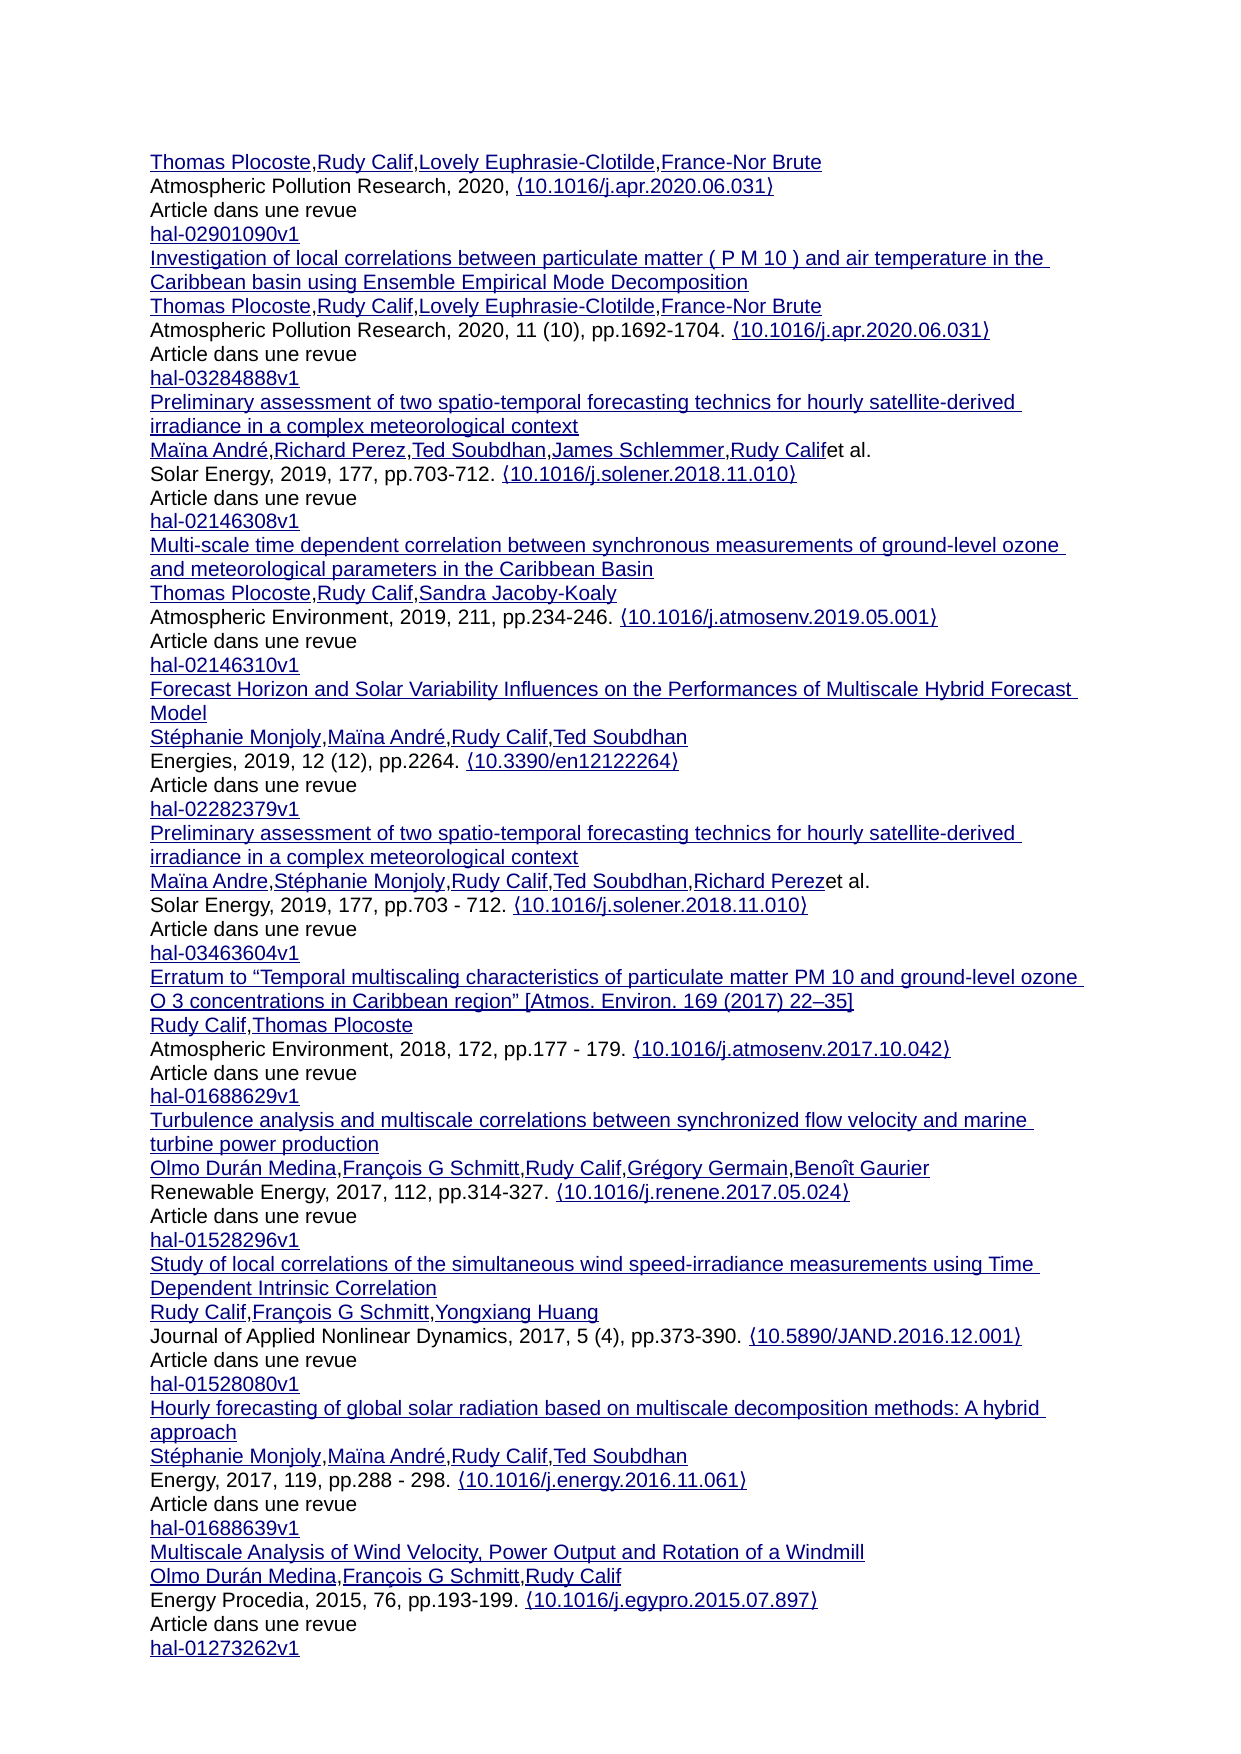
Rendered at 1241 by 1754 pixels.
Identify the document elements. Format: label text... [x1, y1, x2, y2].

table_cell Thomas Plocoste,Rudy Calif,Lovely Euphrasie-Clotilde,France-Nor Brute Atmospheric Pollution Research, 2020, ⟨10.1016/j.apr.2020.06.031⟩ Article dans une revue hal-02901090v1 [150, 150, 1090, 246]
table_cell Forecast Horizon and Solar Variability Influences on the Performances of Multiscale Hybrid Forecast Model Stéphanie Monjoly,Maïna André,Rudy Calif,Ted Soubdhan Energies, 2019, 12 (12), pp.2264. ⟨10.3390/en12122264⟩ Article dans une revue hal-02282379v1 [150, 677, 1090, 821]
table_cell Multiscale Analysis of Wind Velocity, Power Output and Rotation of a Windmill Olmo Durán Medina,François G Schmitt,Rudy Calif Energy Procedia, 2015, 76, pp.193-199. ⟨10.1016/j.egypro.2015.07.897⟩ Article dans une revue hal-01273262v1 [150, 1540, 1090, 1659]
table_cell Investigation of local correlations between particulate matter ( P M 10 ) and air temperature in the Caribbean basin using Ensemble Empirical Mode Decomposition Thomas Plocoste,Rudy Calif,Lovely Euphrasie-Clotilde,France-Nor Brute Atmospheric Pollution Research, 2020, 11 (10), pp.1692-1704. ⟨10.1016/j.apr.2020.06.031⟩ Article dans une revue hal-03284888v1 [150, 246, 1090, 389]
table_cell Multi-scale time dependent correlation between synchronous measurements of ground-level ozone and meteorological parameters in the Caribbean Basin Thomas Plocoste,Rudy Calif,Sandra Jacoby-Koaly Atmospheric Environment, 2019, 211, pp.234-246. ⟨10.1016/j.atmosenv.2019.05.001⟩ Article dans une revue hal-02146310v1 [150, 533, 1090, 677]
table_cell Study of local correlations of the simultaneous wind speed-irradiance measurements using Time Dependent Intrinsic Correlation Rudy Calif,François G Schmitt,Yongxiang Huang Journal of Applied Nonlinear Dynamics, 2017, 5 (4), pp.373-390. ⟨10.5890/JAND.2016.12.001⟩ Article dans une revue hal-01528080v1 [150, 1252, 1090, 1396]
table_cell Hourly forecasting of global solar radiation based on multiscale decomposition methods: A hybrid approach Stéphanie Monjoly,Maïna André,Rudy Calif,Ted Soubdhan Energy, 2017, 119, pp.288 - 298. ⟨10.1016/j.energy.2016.11.061⟩ Article dans une revue hal-01688639v1 [150, 1396, 1090, 1539]
table_cell Preliminary assessment of two spatio-temporal forecasting technics for hourly satellite-derived irradiance in a complex meteorological context Maïna Andre,Stéphanie Monjoly,Rudy Calif,Ted Soubdhan,Richard Perezet al. Solar Energy, 2019, 177, pp.703 - 712. ⟨10.1016/j.solener.2018.11.010⟩ Article dans une revue hal-03463604v1 [150, 821, 1090, 964]
table_cell Turbulence analysis and multiscale correlations between synchronized flow velocity and marine turbine power production Olmo Durán Medina,François G Schmitt,Rudy Calif,Grégory Germain,Benoît Gaurier Renewable Energy, 2017, 112, pp.314-327. ⟨10.1016/j.renene.2017.05.024⟩ Article dans une revue hal-01528296v1 [150, 1108, 1090, 1252]
table_cell Preliminary assessment of two spatio-temporal forecasting technics for hourly satellite-derived irradiance in a complex meteorological context Maïna André,Richard Perez,Ted Soubdhan,James Schlemmer,Rudy Califet al. Solar Energy, 2019, 177, pp.703-712. ⟨10.1016/j.solener.2018.11.010⟩ Article dans une revue hal-02146308v1 [150, 390, 1090, 533]
table_cell Erratum to “Temporal multiscaling characteristics of particulate matter PM 10 and ground-level ozone O 3 concentrations in Caribbean region” [Atmos. Environ. 169 (2017) 22–35] Rudy Calif,Thomas Plocoste Atmospheric Environment, 2018, 172, pp.177 - 179. ⟨10.1016/j.atmosenv.2017.10.042⟩ Article dans une revue hal-01688629v1 [150, 965, 1090, 1108]
